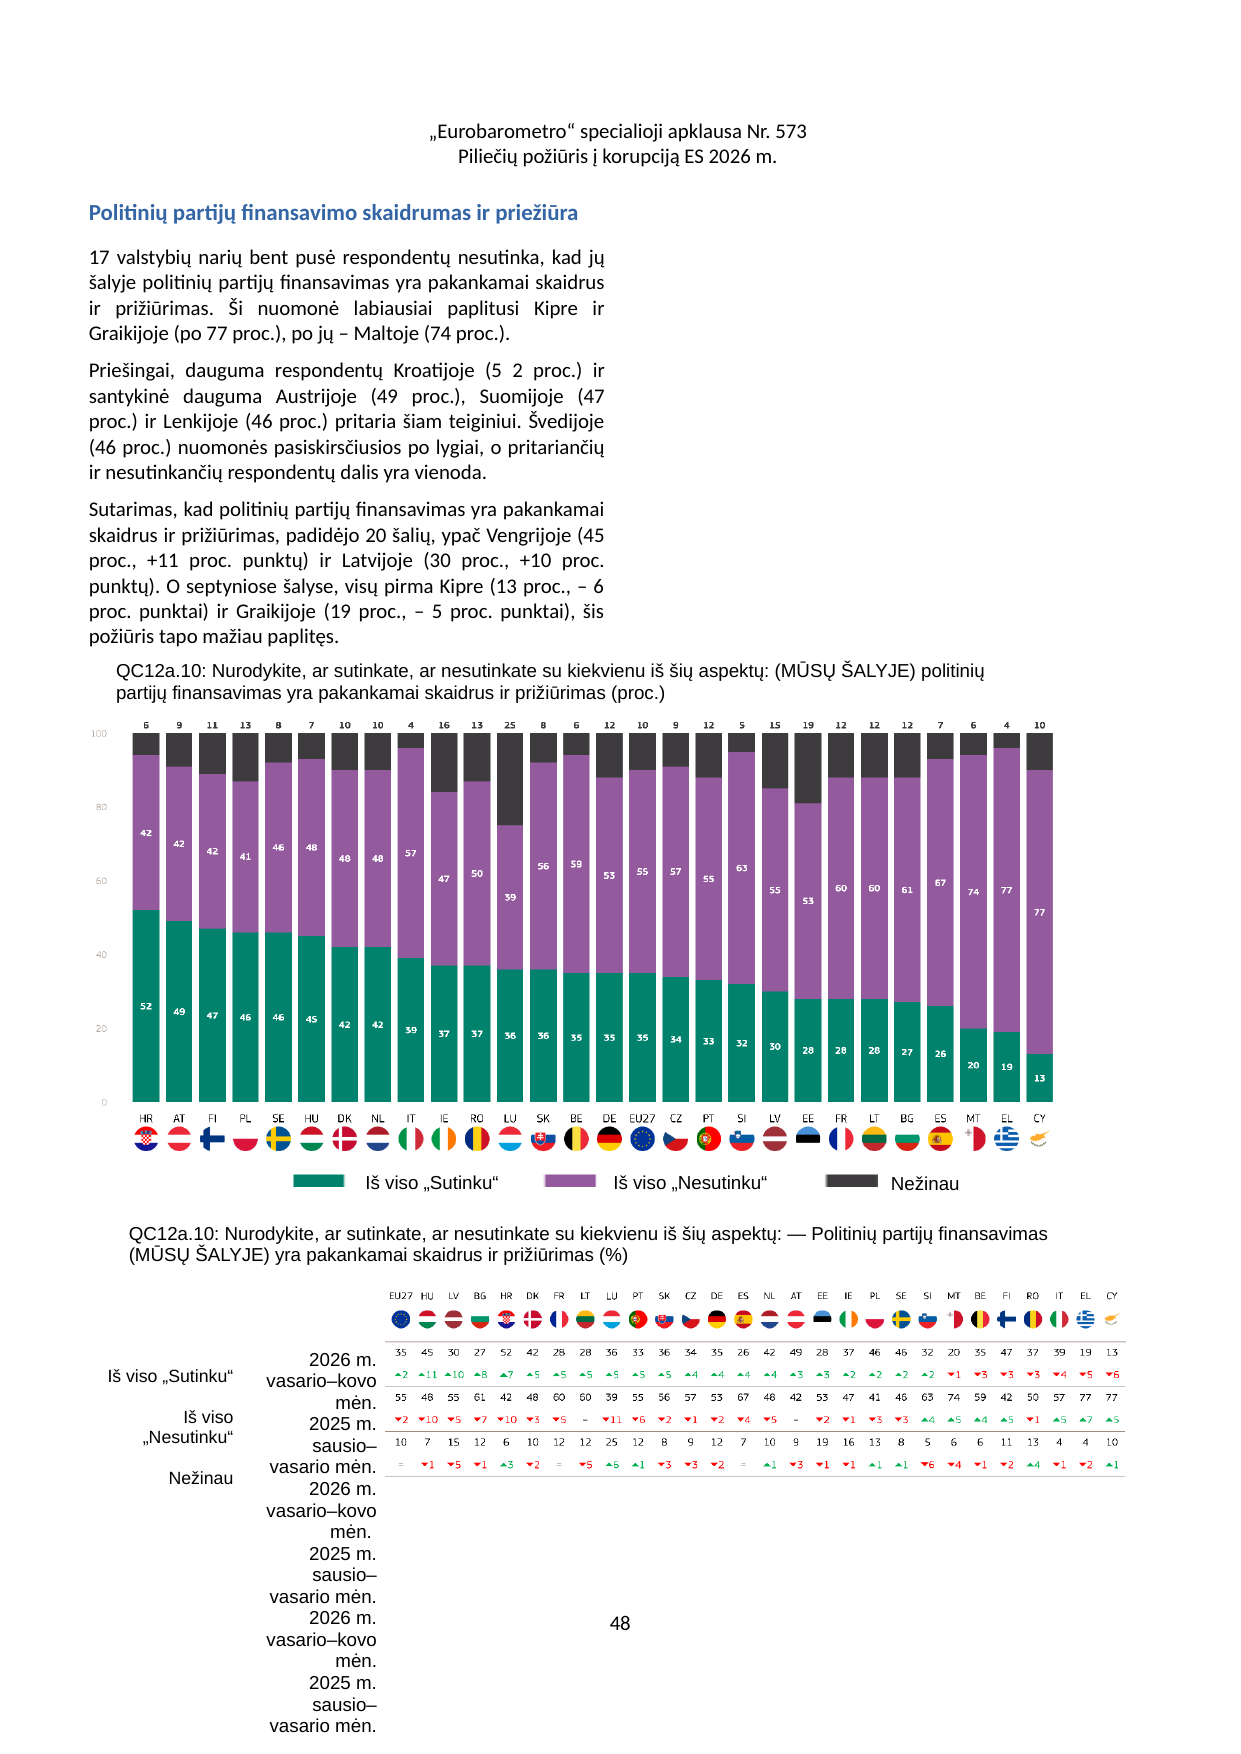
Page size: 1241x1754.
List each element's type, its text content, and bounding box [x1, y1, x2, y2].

text Sutarimas, kad politinių partijų finansavimas yra pakankamai skaidrus ir prižiūrimas, padidėjo 20 šalių, ypač Vengrijoje (45 proc., +11 proc. punktų) ir Latvijoje (30 proc., +10 proc. punktų). O septyniose šalyse, visų pirma Kipre (13 proc., – 6 proc. punktai) ir Graikijoje (19 proc., – 5 proc. punktai), šis požiūris tapo mažiau paplitęs. [88, 497, 605, 649]
text 17 valstybių narių bent pusė respondentų nesutinka, kad jų šalyje politinių partijų finansavimas yra pakankamai skaidrus ir prižiūrimas. Ši nuomonė labiausiai paplitusi Kipre ir Graikijoje (po 77 proc.), po jų – Maltoje (74 proc.). [88, 244, 605, 346]
text Priešingai, dauguma respondentų Kroatijoje (5 2 proc.) ir santykinė dauguma Austrijoje (49 proc.), Suomijoje (47 proc.) ir Lenkijoje (46 proc.) pritaria šiam teiginiui. Švedijoje (46 proc.) nuomonės pasiskirsčiusios po lygiai, o pritariančių ir nesutinkančių respondentų dalis yra vienoda. [88, 358, 605, 485]
text Politinių partijų finansavimo skaidrumas ir priežiūra [88, 198, 605, 226]
picture [84, 714, 1061, 1159]
picture [680, 1179, 685, 1187]
picture [279, 1169, 878, 1187]
picture [385, 1281, 1142, 1496]
